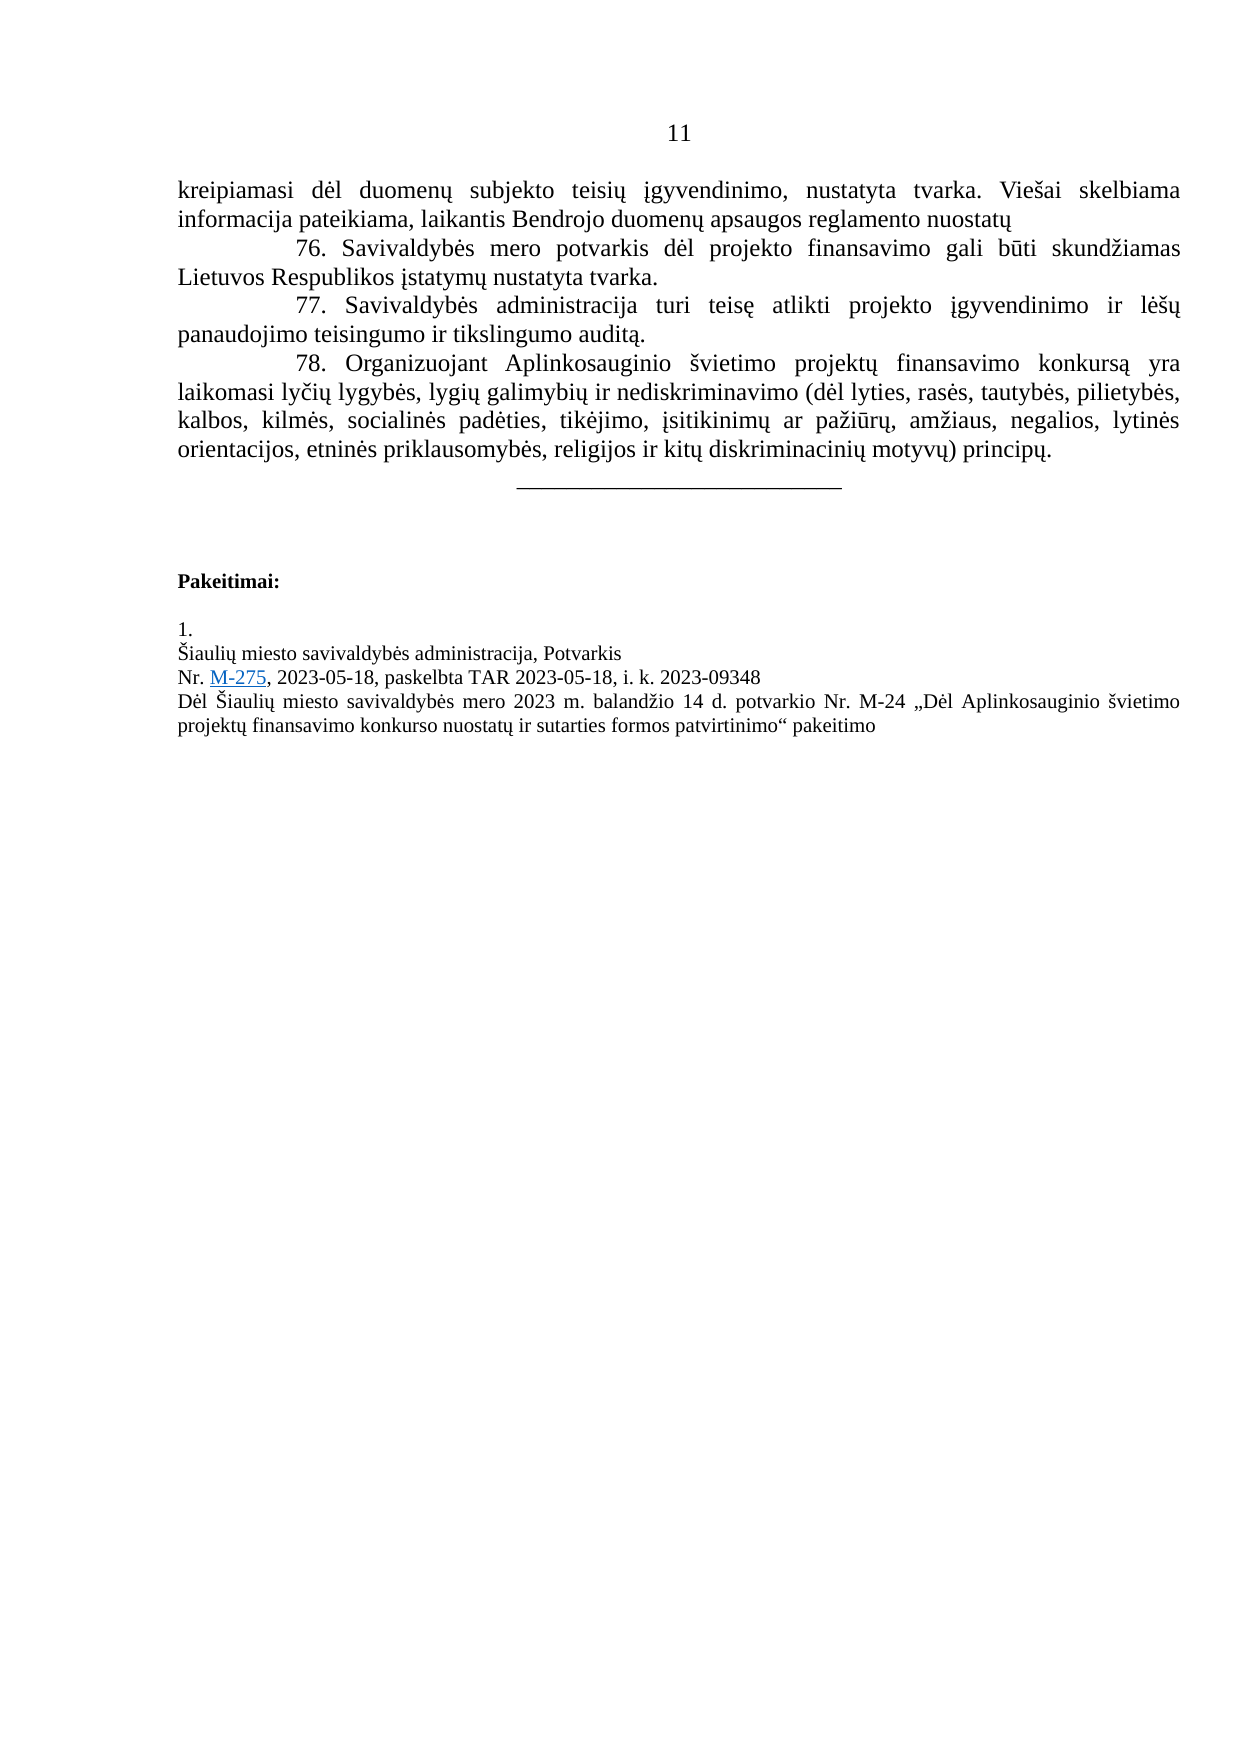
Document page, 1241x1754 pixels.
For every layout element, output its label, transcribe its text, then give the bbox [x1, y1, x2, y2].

text 76. Savivaldybės mero potvarkis dėl projekto finansavimo gali būti skundžiamas Lietuvos Respublikos įstatymų nustatyta tvarka. [177, 233, 1181, 291]
text Pakeitimai: [177, 569, 1181, 593]
text __________________________ [177, 463, 1181, 492]
text 77. Savivaldybės administracija turi teisę atlikti projekto įgyvendinimo ir lėšų panaudojimo teisingumo ir tikslingumo auditą. [177, 291, 1181, 348]
text Dėl Šiaulių miesto savivaldybės mero 2023 m. balandžio 14 d. potvarkio Nr. M-24 „Dėl Aplinkosauginio švietimo projektų finansavimo konkurso nuostatų ir sutarties formos patvirtinimo“ pakeitimo [177, 689, 1181, 737]
text Šiaulių miesto savivaldybės administracija, Potvarkis [177, 641, 1181, 665]
text kreipiamasi dėl duomenų subjekto teisių įgyvendinimo, nustatyta tvarka. Viešai skelbiama informacija pateikiama, laikantis Bendrojo duomenų apsaugos reglamento nuostatų [177, 176, 1181, 233]
text 78. Organizuojant Aplinkosauginio švietimo projektų finansavimo konkursą yra laikomasi lyčių lygybės, lygių galimybių ir nediskriminavimo (dėl lyties, rasės, tautybės, pilietybės, kalbos, kilmės, socialinės padėties, tikėjimo, įsitikinimų ar pažiūrų, amžiaus, negalios, lytinės orientacijos, etninės priklausomybės, religijos ir kitų diskriminacinių motyvų) principų. [177, 348, 1181, 463]
text Nr. M-275, 2023-05-18, paskelbta TAR 2023-05-18, i. k. 2023-09348 [177, 665, 1181, 689]
text 1. [177, 617, 1181, 641]
